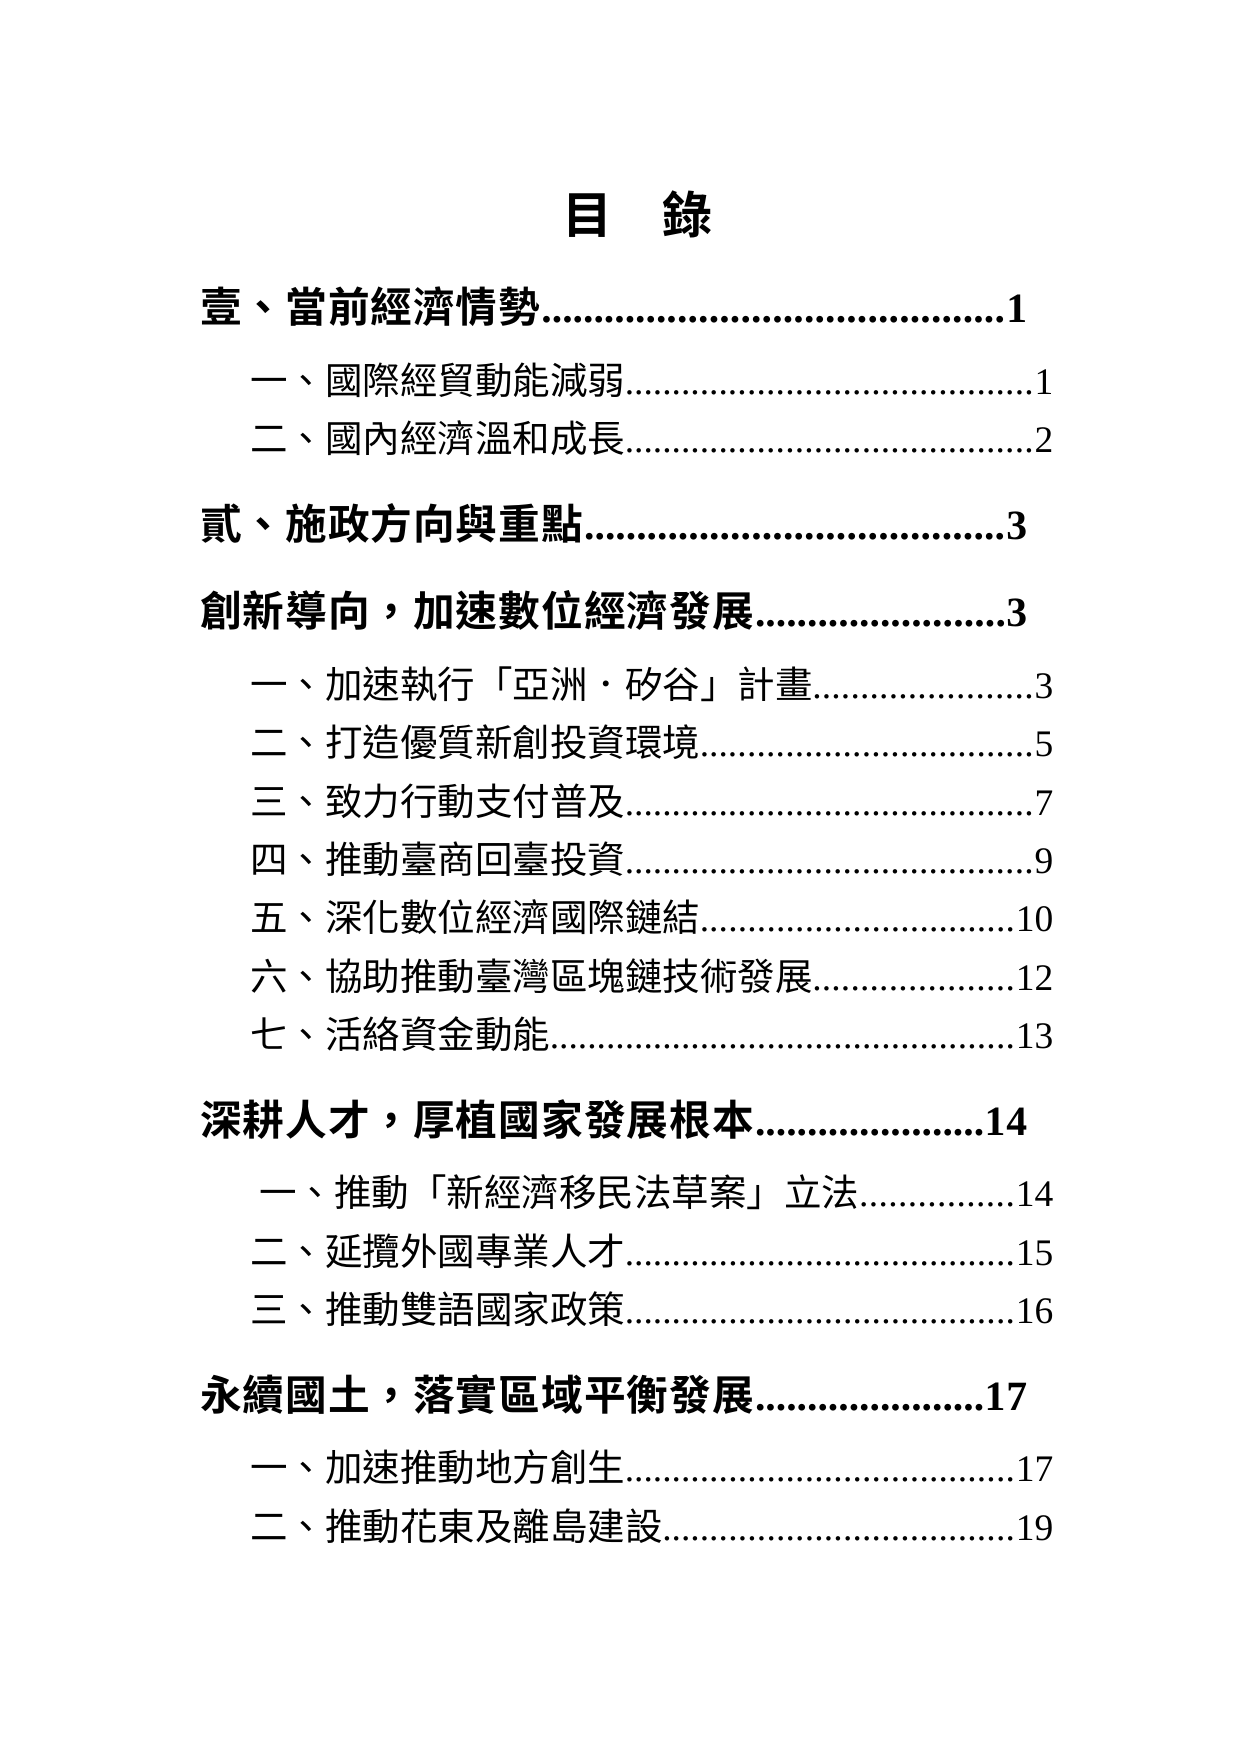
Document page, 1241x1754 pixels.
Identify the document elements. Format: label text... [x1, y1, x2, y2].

text 六、協助推動臺灣區塊鏈技術發展 12 [250, 943, 1053, 1002]
text 一、加速推動地方創生 17 [250, 1435, 1053, 1493]
text 一、加速執行「亞洲．矽谷」計畫 3 [250, 652, 1053, 710]
text 一、推動「新經濟移民法草案」立法 14 [250, 1160, 1053, 1218]
text 七、活絡資金動能 13 [250, 1002, 1053, 1060]
text 二、推動花東及離島建設 19 [250, 1493, 1053, 1552]
text 永續國土，落實區域平衡發展 17 [200, 1360, 1028, 1422]
text 三、致力行動支付普及 7 [250, 768, 1053, 827]
text 深耕人才，厚植國家發展根本 14 [200, 1085, 1028, 1147]
text 貳、施政方向與重點 3 [200, 489, 1028, 552]
subtitle 目 錄 [187, 175, 1088, 247]
text 三、推動雙語國家政策 16 [250, 1277, 1053, 1335]
text 五、深化數位經濟國際鏈結 10 [250, 885, 1053, 943]
text 二、國內經濟溫和成長 2 [250, 406, 1053, 464]
text 一、國際經貿動能減弱 1 [250, 347, 1053, 406]
text 二、延攬外國專業人才 15 [250, 1218, 1053, 1277]
text 壹、當前經濟情勢 1 [200, 272, 1028, 335]
text 四、推動臺商回臺投資 9 [250, 827, 1053, 885]
text 創新導向，加速數位經濟發展 3 [200, 577, 1028, 639]
text 二、打造優質新創投資環境 5 [250, 710, 1053, 768]
